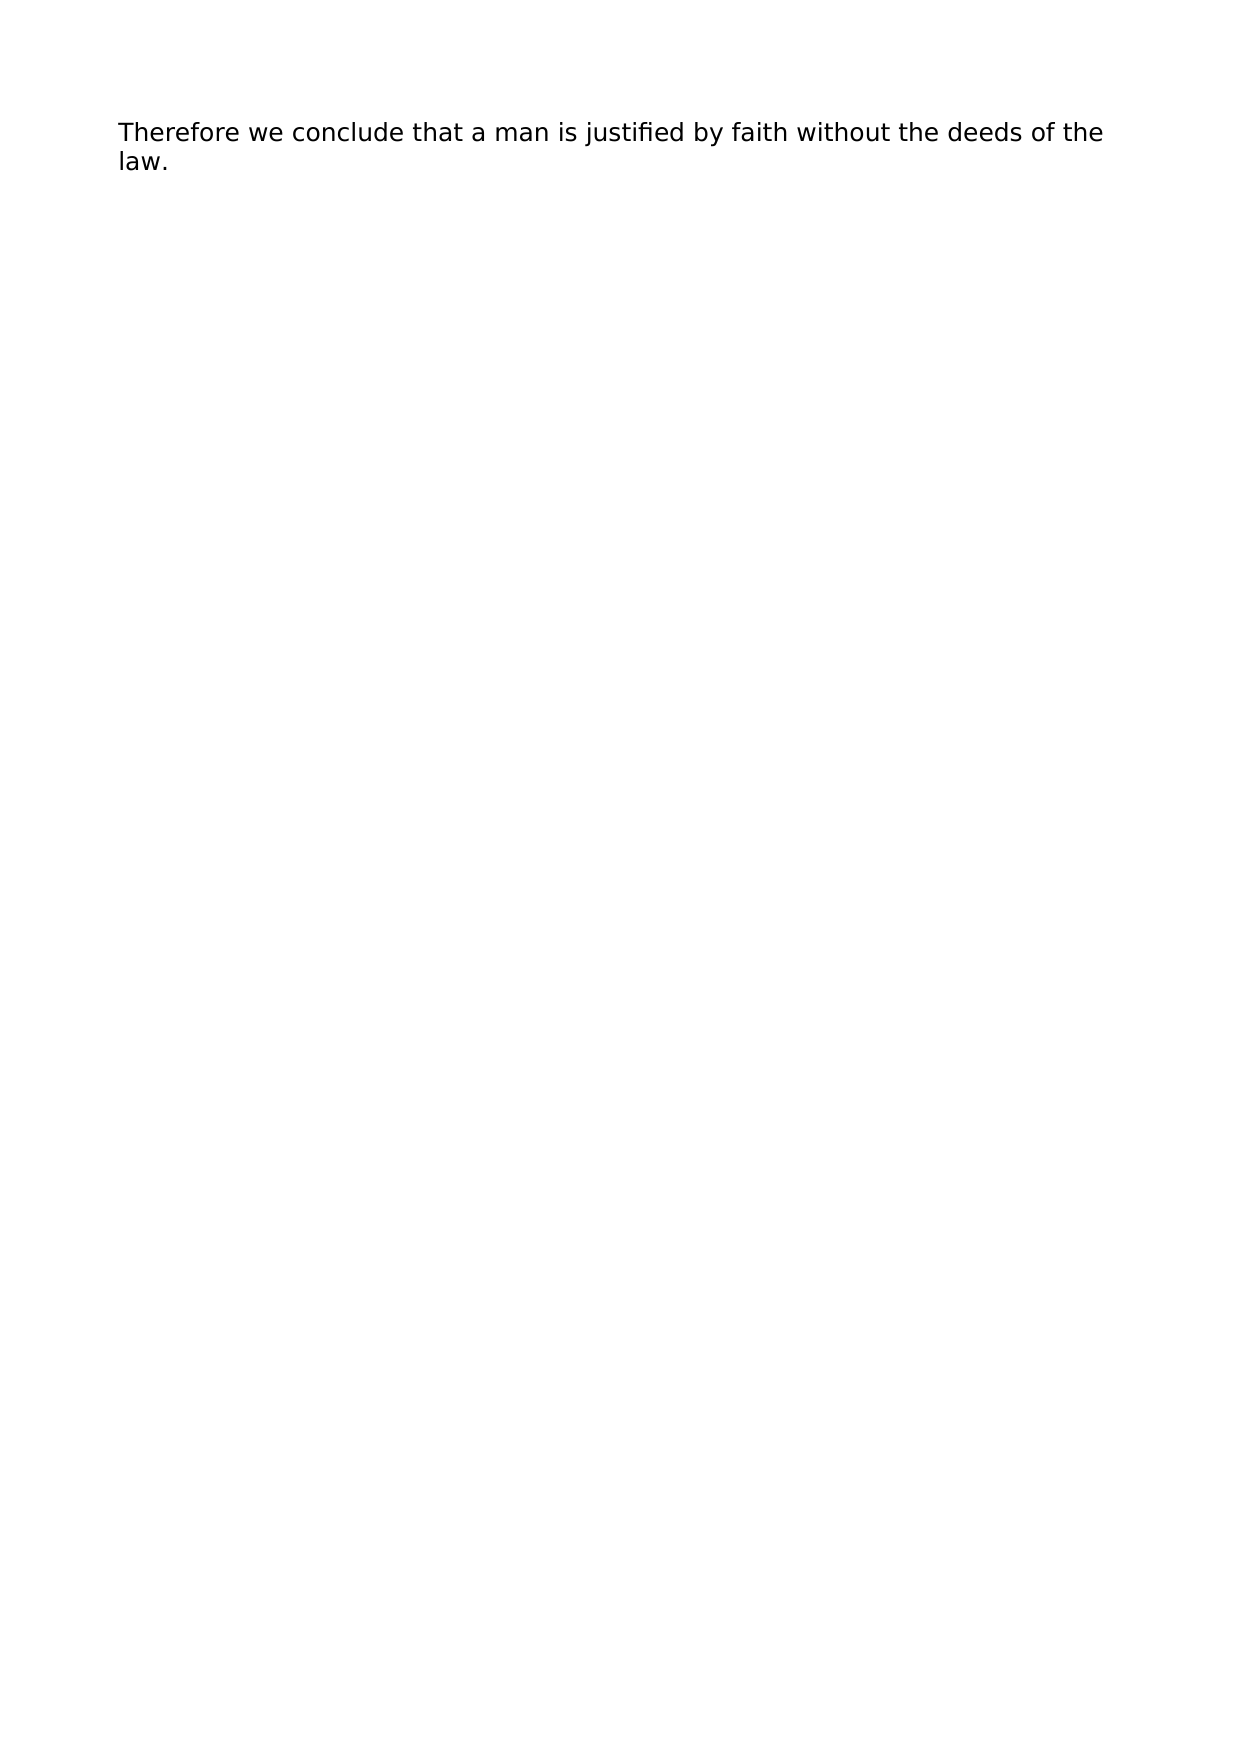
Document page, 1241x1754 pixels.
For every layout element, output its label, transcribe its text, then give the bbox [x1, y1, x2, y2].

text Therefore we conclude that a man is justified by faith without the deeds of the law. [118, 118, 1122, 176]
